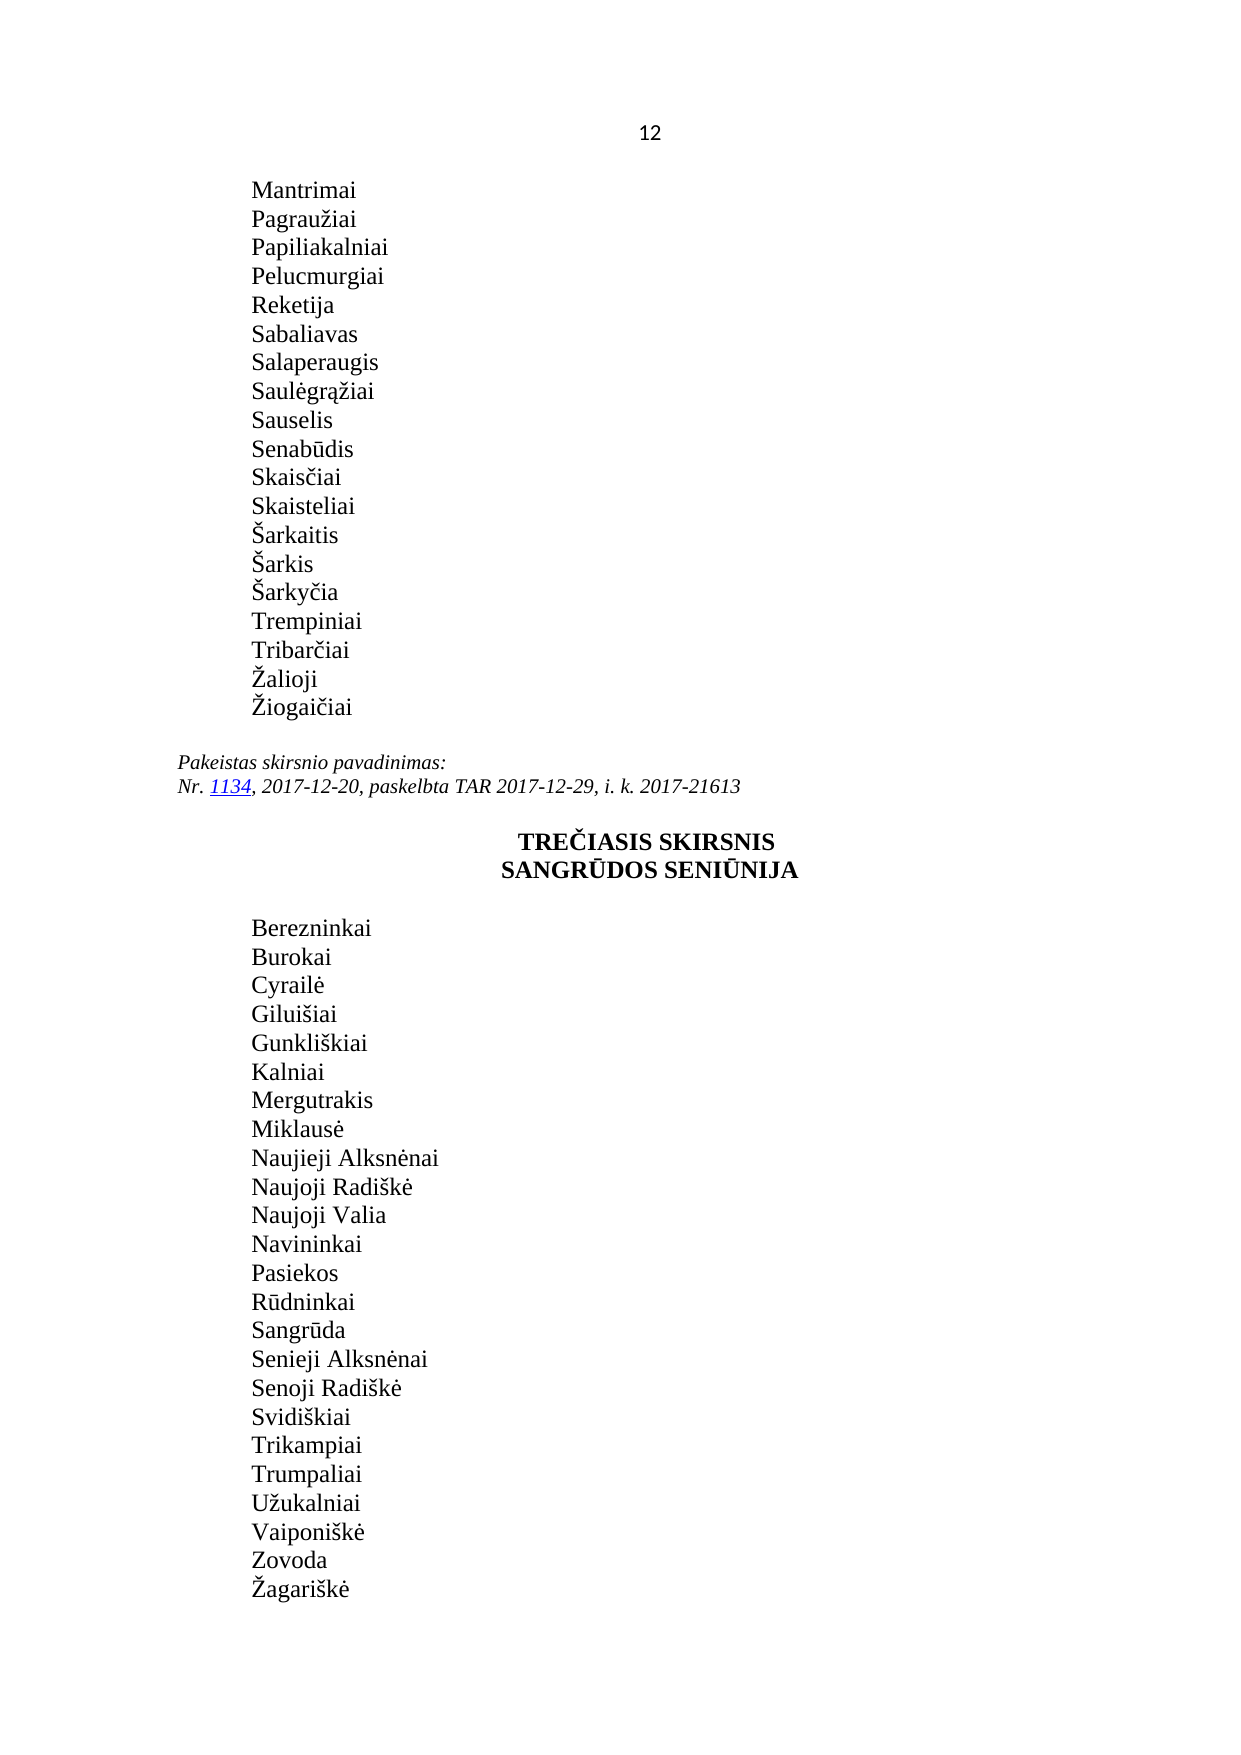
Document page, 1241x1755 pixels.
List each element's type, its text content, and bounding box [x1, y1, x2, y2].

text Mantrimai [177, 175, 1122, 204]
text Trikampiai [177, 1431, 1122, 1459]
text Sauselis [177, 405, 1122, 434]
text Rūdninkai [177, 1287, 1122, 1316]
text Skaisteliai [177, 491, 1122, 520]
text Tribarčiai [177, 635, 1122, 664]
text Užukalniai [177, 1488, 1122, 1517]
text Žiogaičiai [177, 692, 1122, 721]
text Naujoji Valia [177, 1201, 1122, 1229]
text Vaiponiškė [177, 1517, 1122, 1546]
text Žagariškė [177, 1574, 1122, 1603]
text Senieji Alksnėnai [177, 1344, 1122, 1373]
text Žalioji [177, 664, 1122, 692]
text Salaperaugis [177, 347, 1122, 376]
text Mergutrakis [177, 1086, 1122, 1114]
text Trumpaliai [177, 1459, 1122, 1488]
text Pakeistas skirsnio pavadinimas: [177, 750, 1122, 774]
text TREČIASIS SKIRSNIS SANGRŪDOS SENIŪNIJA [177, 827, 1122, 884]
text Naujoji Radiškė [177, 1172, 1122, 1201]
text Berezninkai [177, 913, 1122, 942]
text Šarkyčia [177, 577, 1122, 606]
text Nr. 1134, 2017-12-20, paskelbta TAR 2017-12-29, i. k. 2017-21613 [177, 774, 1122, 798]
text Gunkliškiai [177, 1028, 1122, 1057]
text Navininkai [177, 1229, 1122, 1258]
text Miklausė [177, 1114, 1122, 1143]
text Papiliakalniai [177, 232, 1122, 261]
text Pasiekos [177, 1258, 1122, 1287]
text Reketija [177, 290, 1122, 319]
text Senabūdis [177, 434, 1122, 462]
text Skaisčiai [177, 462, 1122, 491]
text Saulėgrąžiai [177, 376, 1122, 405]
text Pagraužiai [177, 204, 1122, 232]
text Burokai [177, 942, 1122, 971]
text Zovoda [177, 1546, 1122, 1574]
text Naujieji Alksnėnai [177, 1143, 1122, 1172]
text Šarkaitis [177, 520, 1122, 549]
text Sabaliavas [177, 319, 1122, 347]
text Kalniai [177, 1057, 1122, 1086]
text Trempiniai [177, 606, 1122, 635]
text Giluišiai [177, 999, 1122, 1028]
text Pelucmurgiai [177, 261, 1122, 290]
text Senoji Radiškė [177, 1373, 1122, 1402]
text Sangrūda [177, 1316, 1122, 1344]
text Svidiškiai [177, 1402, 1122, 1431]
text Cyrailė [177, 971, 1122, 999]
text Šarkis [177, 549, 1122, 577]
